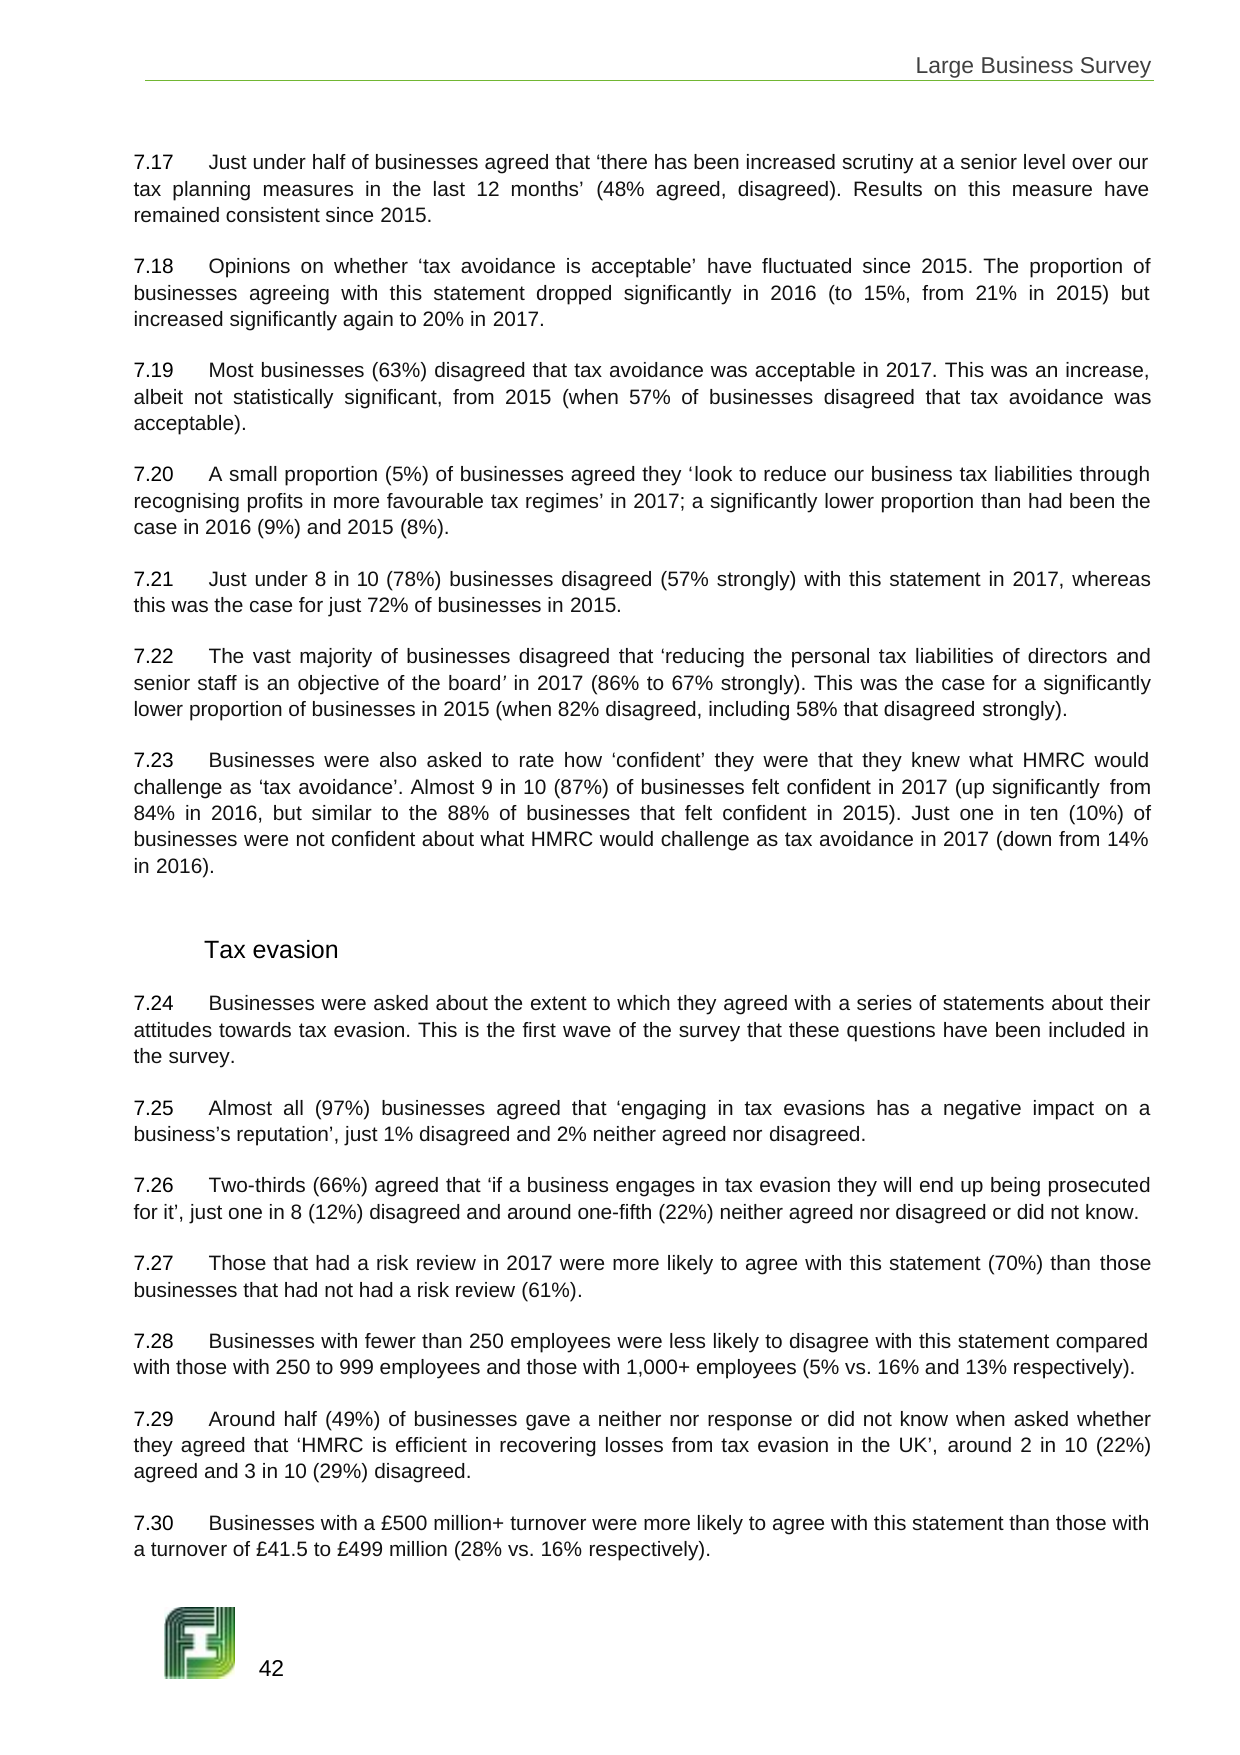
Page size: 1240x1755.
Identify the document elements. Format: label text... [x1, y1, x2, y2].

list A small proportion (5%) of businesses agreed they ‘look to reduce our business tax liabilities through recognising profits in more favourable tax regimes’ in 2017; a significantly lower proportion than had been the case in 2016 (9%) and 2015 (8%). [133, 462, 1151, 539]
list Most businesses (63%) disagreed that tax avoidance was acceptable in 2017. This was an increase, albeit not statistically significant, from 2015 (when 57% of businesses disagreed that tax avoidance was acceptable). [133, 358, 1151, 435]
list Businesses were also asked to rate how ‘confident’ they were that they knew what HMRC would challenge as ‘tax avoidance’. Almost 9 in 10 (87%) of businesses felt confident in 2017 (up significantly from 84% in 2016, but similar to the 88% of businesses that felt confident in 2015). Just one in ten (10%) of businesses were not confident about what HMRC would challenge as tax avoidance in 2017 (down from 14% in 2016). [133, 748, 1151, 877]
list Two-thirds (66%) agreed that ‘if a business engages in tax evasion they will end up being prosecuted for it’, just one in 8 (12%) disagreed and around one-fifth (22%) neither agreed nor disagreed or did not know. [133, 1173, 1151, 1223]
list Businesses with fewer than 250 employees were less likely to disagree with this statement compared with those with 250 to 999 employees and those with 1,000+ employees (5% vs. 16% and 13% respectively). [133, 1328, 1150, 1379]
list Businesses were asked about the extent to which they agreed with a series of statements about their attitudes towards tax evasion. This is the first wave of the survey that these questions have been included in the survey. [133, 991, 1152, 1068]
list Those that had a risk review in 2017 were more likely to agree with this statement (70%) than those businesses that had not had a risk review (61%). [133, 1251, 1151, 1301]
subtitle Tax evasion [204, 935, 1214, 964]
list Businesses with a £500 million+ turnover were more likely to agree with this statement than those with a turnover of £41.5 to £499 million (28% vs. 16% respectively). [133, 1510, 1151, 1561]
list Just under 8 in 10 (78%) businesses disagreed (57% strongly) with this statement in 2017, whereas this was the case for just 72% of businesses in 2015. [133, 566, 1151, 617]
list Just under half of businesses agreed that ‘there has been increased scrutiny at a senior level over our tax planning measures in the last 12 months’ (48% agreed, disagreed). Results on this measure have remained consistent since 2015. [133, 150, 1151, 227]
list The vast majority of businesses disagreed that ‘reducing the personal tax liabilities of directors and senior staff is an objective of the board’ in 2017 (86% to 67% strongly). This was the case for a significantly lower proportion of businesses in 2015 (when 82% disagreed, including 58% that disagreed strongly). [133, 644, 1151, 721]
list Almost all (97%) businesses agreed that ‘engaging in tax evasions has a negative impact on a business’s reputation’, just 1% disagreed and 2% neither agreed nor disagreed. [133, 1095, 1151, 1146]
list Around half (49%) of businesses gave a neither nor response or did not know when asked whether they agreed that ‘HMRC is efficient in recovering losses from tax evasion in the UK’, around 2 in 10 (22%) agreed and 3 in 10 (29%) disagreed. [133, 1406, 1151, 1483]
list Opinions on whether ‘tax avoidance is acceptable’ have fluctuated since 2015. The proportion of businesses agreeing with this statement dropped significantly in 2016 (to 15%, from 21% in 2015) but increased significantly again to 20% in 2017. [133, 254, 1151, 331]
